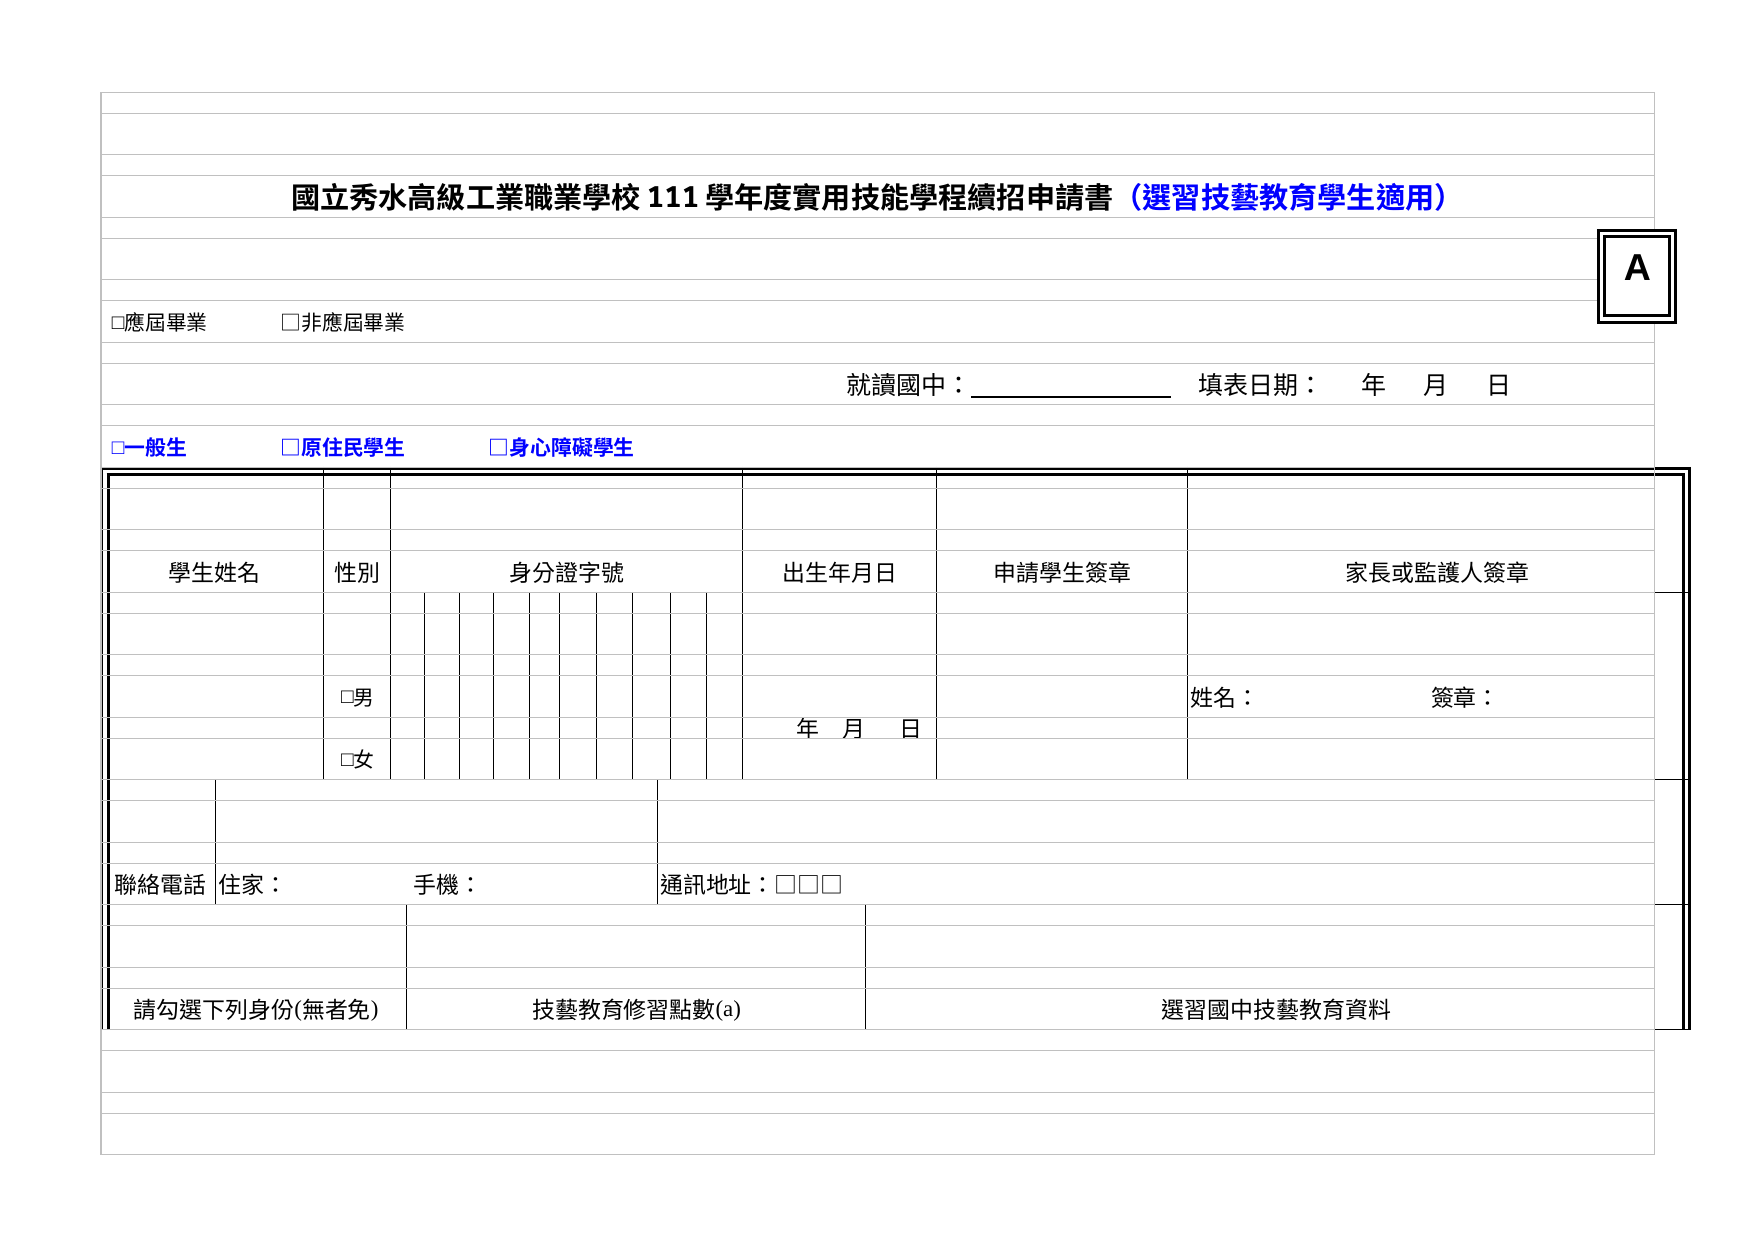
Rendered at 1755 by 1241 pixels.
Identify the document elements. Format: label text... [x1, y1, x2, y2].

table_cell [110, 718, 323, 738]
table_cell [530, 718, 559, 738]
table_cell [530, 739, 559, 779]
table_cell [633, 676, 670, 717]
table_cell [707, 718, 742, 738]
table_cell [110, 968, 406, 988]
table_cell [1188, 489, 1654, 529]
table_cell 身分證字號 [391, 551, 742, 592]
table_cell 年 月 日 [743, 718, 808, 738]
table_cell [391, 739, 424, 779]
table_cell [937, 718, 1187, 738]
table_cell [110, 489, 323, 529]
table_cell [110, 843, 215, 863]
table_header [1655, 324, 1672, 467]
table_cell □女 [324, 739, 390, 779]
table_cell [597, 593, 632, 613]
table_header [1187, 218, 1654, 238]
table_cell [391, 530, 742, 550]
table_cell [324, 476, 390, 488]
table_cell [460, 655, 493, 675]
table_header □應屆畢業 □非應屆畢業 □一般生 □原住民學生 □身心障礙學生 [102, 364, 835, 404]
table_cell [633, 739, 670, 779]
table_cell 選習國中技藝教育資料 [866, 989, 1654, 1029]
table_cell [530, 593, 559, 613]
table_cell [494, 676, 529, 717]
table_cell [560, 676, 596, 717]
table_header 填表日期： 年 月 日 [1187, 364, 1654, 404]
table_cell 年 月 日 [803, 718, 936, 738]
table_cell [937, 489, 1187, 529]
table_header [1187, 280, 1597, 300]
table_cell [391, 489, 742, 529]
table_header [1187, 301, 1654, 342]
table_cell [1188, 739, 1654, 779]
table_cell [560, 718, 596, 738]
table_cell [530, 655, 559, 675]
table_header □應屆畢業 □非應屆畢業 □一般生 □原住民學生 □身心障礙學生 [1600, 232, 1674, 321]
table_cell [1655, 470, 1687, 592]
table_cell [866, 905, 1654, 925]
table_header [835, 239, 1187, 279]
table_cell [425, 718, 459, 738]
text [102, 155, 1654, 175]
table_cell [110, 593, 323, 613]
table_cell [707, 655, 742, 675]
table_cell [494, 718, 529, 738]
table_header [835, 405, 1187, 425]
table_header [835, 280, 1187, 300]
table_cell [633, 614, 670, 654]
table_cell [658, 780, 1654, 800]
table_cell [494, 739, 529, 779]
table_cell [425, 739, 459, 779]
table_cell [707, 614, 742, 654]
table_cell [671, 614, 706, 654]
table_cell [110, 905, 406, 925]
table_cell [324, 593, 390, 613]
table_cell [597, 676, 632, 717]
table_cell [110, 801, 215, 842]
table_cell [425, 593, 459, 613]
table_header □應屆畢業 □非應屆畢業 □一般生 □原住民學生 □身心障礙學生 [102, 405, 835, 425]
table_cell [216, 780, 657, 800]
table_cell [391, 718, 424, 738]
table_cell 年 月 日 [743, 593, 936, 613]
table_cell [105, 470, 323, 488]
table_cell [937, 593, 1187, 613]
table_cell [1188, 476, 1654, 488]
table_cell [597, 718, 632, 738]
table_cell [671, 655, 706, 675]
table_cell [597, 739, 632, 779]
table_cell [110, 530, 323, 550]
table_cell [707, 593, 742, 613]
table_cell [743, 476, 936, 488]
table_cell 出生年月日 [743, 551, 936, 592]
table_cell [110, 739, 323, 779]
table_cell [216, 843, 657, 863]
table_cell [707, 676, 742, 717]
table_cell [1188, 718, 1654, 738]
table_cell [216, 801, 657, 842]
table_cell 學生姓名 [110, 551, 323, 592]
table_cell [866, 926, 1654, 967]
table_cell [937, 530, 1187, 550]
table_cell [407, 968, 865, 988]
table_cell [110, 614, 323, 654]
table_cell [391, 655, 424, 675]
table_header [1187, 405, 1654, 425]
table_cell [324, 614, 390, 654]
table_cell 性別 [324, 551, 390, 592]
table_cell [324, 655, 390, 675]
table_cell [407, 905, 865, 925]
table_cell [560, 614, 596, 654]
table_header □應屆畢業 □非應屆畢業 □一般生 □原住民學生 □身心障礙學生 [102, 426, 835, 467]
table_cell [460, 593, 493, 613]
table_cell [937, 655, 1187, 675]
table_cell [391, 614, 424, 654]
table_cell 通訊地址：□□□ [658, 864, 1654, 904]
table_cell [1655, 593, 1682, 779]
table_header [835, 218, 1187, 238]
table_cell [110, 655, 323, 675]
table_cell 技藝教育修習點數(a) [407, 989, 865, 1029]
table_header □應屆畢業 □非應屆畢業 □一般生 □原住民學生 □身心障礙學生 [102, 239, 835, 279]
table_cell [425, 676, 459, 717]
table_cell [937, 676, 1187, 717]
table_cell 姓名： 簽章： [1188, 676, 1654, 717]
table_cell [425, 655, 459, 675]
table_cell [110, 780, 215, 800]
table_cell [633, 718, 670, 738]
table_cell [460, 739, 493, 779]
table_cell [937, 476, 1187, 488]
table_cell [671, 593, 706, 613]
table_header [1187, 239, 1597, 279]
table_cell 請勾選下列身份(無者免) [110, 989, 406, 1029]
table_header [1673, 217, 1687, 467]
table_cell □男 [324, 676, 390, 717]
table_cell [671, 739, 706, 779]
table_cell [110, 676, 323, 717]
table_cell [460, 718, 493, 738]
table_cell 年 月 日 [743, 739, 936, 779]
table_cell [633, 655, 670, 675]
table_cell [494, 614, 529, 654]
table_cell [494, 593, 529, 613]
table_cell 年 月 日 [743, 614, 936, 654]
table_cell [658, 801, 1654, 842]
table_cell [324, 718, 390, 738]
table_cell [671, 718, 706, 738]
table_header [835, 301, 1187, 342]
table_cell [866, 968, 1654, 988]
table_cell 申請學生簽章 [937, 551, 1187, 592]
table_header [835, 343, 1187, 363]
table_cell [1188, 530, 1654, 550]
table_cell [324, 530, 390, 550]
table_cell [494, 655, 529, 675]
table_header 就讀國中： [835, 364, 1187, 404]
table_cell [743, 530, 936, 550]
table_cell [560, 593, 596, 613]
table_cell [1188, 593, 1654, 613]
table_cell 聯絡電話 [110, 864, 215, 904]
table_cell [560, 739, 596, 779]
table_cell [1188, 655, 1654, 675]
table_cell [1655, 780, 1682, 904]
table_cell 家長或監護人簽章 [1188, 551, 1654, 592]
table_cell [743, 489, 936, 529]
table_cell [391, 476, 742, 488]
table_cell [407, 926, 865, 967]
table_cell [460, 614, 493, 654]
table_header □應屆畢業 □非應屆畢業 □一般生 □原住民學生 □身心障礙學生 [102, 343, 835, 363]
table_cell [633, 593, 670, 613]
table_cell [324, 489, 390, 529]
table_cell [425, 614, 459, 654]
table_header □應屆畢業 □非應屆畢業 □一般生 □原住民學生 □身心障礙學生 [102, 218, 835, 238]
table_cell [597, 614, 632, 654]
table_cell [671, 676, 706, 717]
table_cell [658, 843, 1654, 863]
table_header [1187, 426, 1654, 467]
table_cell [1188, 614, 1654, 654]
table_header [835, 426, 1187, 467]
table_cell [530, 614, 559, 654]
table_cell [707, 739, 742, 779]
text 國立秀水高級工業職業學校111學年度實用技能學程續招申請書（選習技藝教育學生適用） [102, 176, 1654, 217]
table_cell 住家： 手機： [216, 864, 657, 904]
table_cell [110, 926, 406, 967]
table_header [1187, 343, 1654, 363]
table_cell 年 月 日 [743, 655, 936, 675]
table_cell [391, 676, 424, 717]
table_cell [460, 676, 493, 717]
table_header □應屆畢業 □非應屆畢業 □一般生 □原住民學生 □身心障礙學生 [102, 301, 835, 342]
table_cell [391, 593, 424, 613]
table_cell [597, 655, 632, 675]
table_cell [1655, 905, 1682, 1029]
table_cell [937, 614, 1187, 654]
table_cell [530, 676, 559, 717]
table_cell 年 月 日 [743, 676, 936, 717]
table_cell [560, 655, 596, 675]
table_cell [937, 739, 1187, 779]
table_header □應屆畢業 □非應屆畢業 □一般生 □原住民學生 □身心障礙學生 [102, 280, 835, 300]
